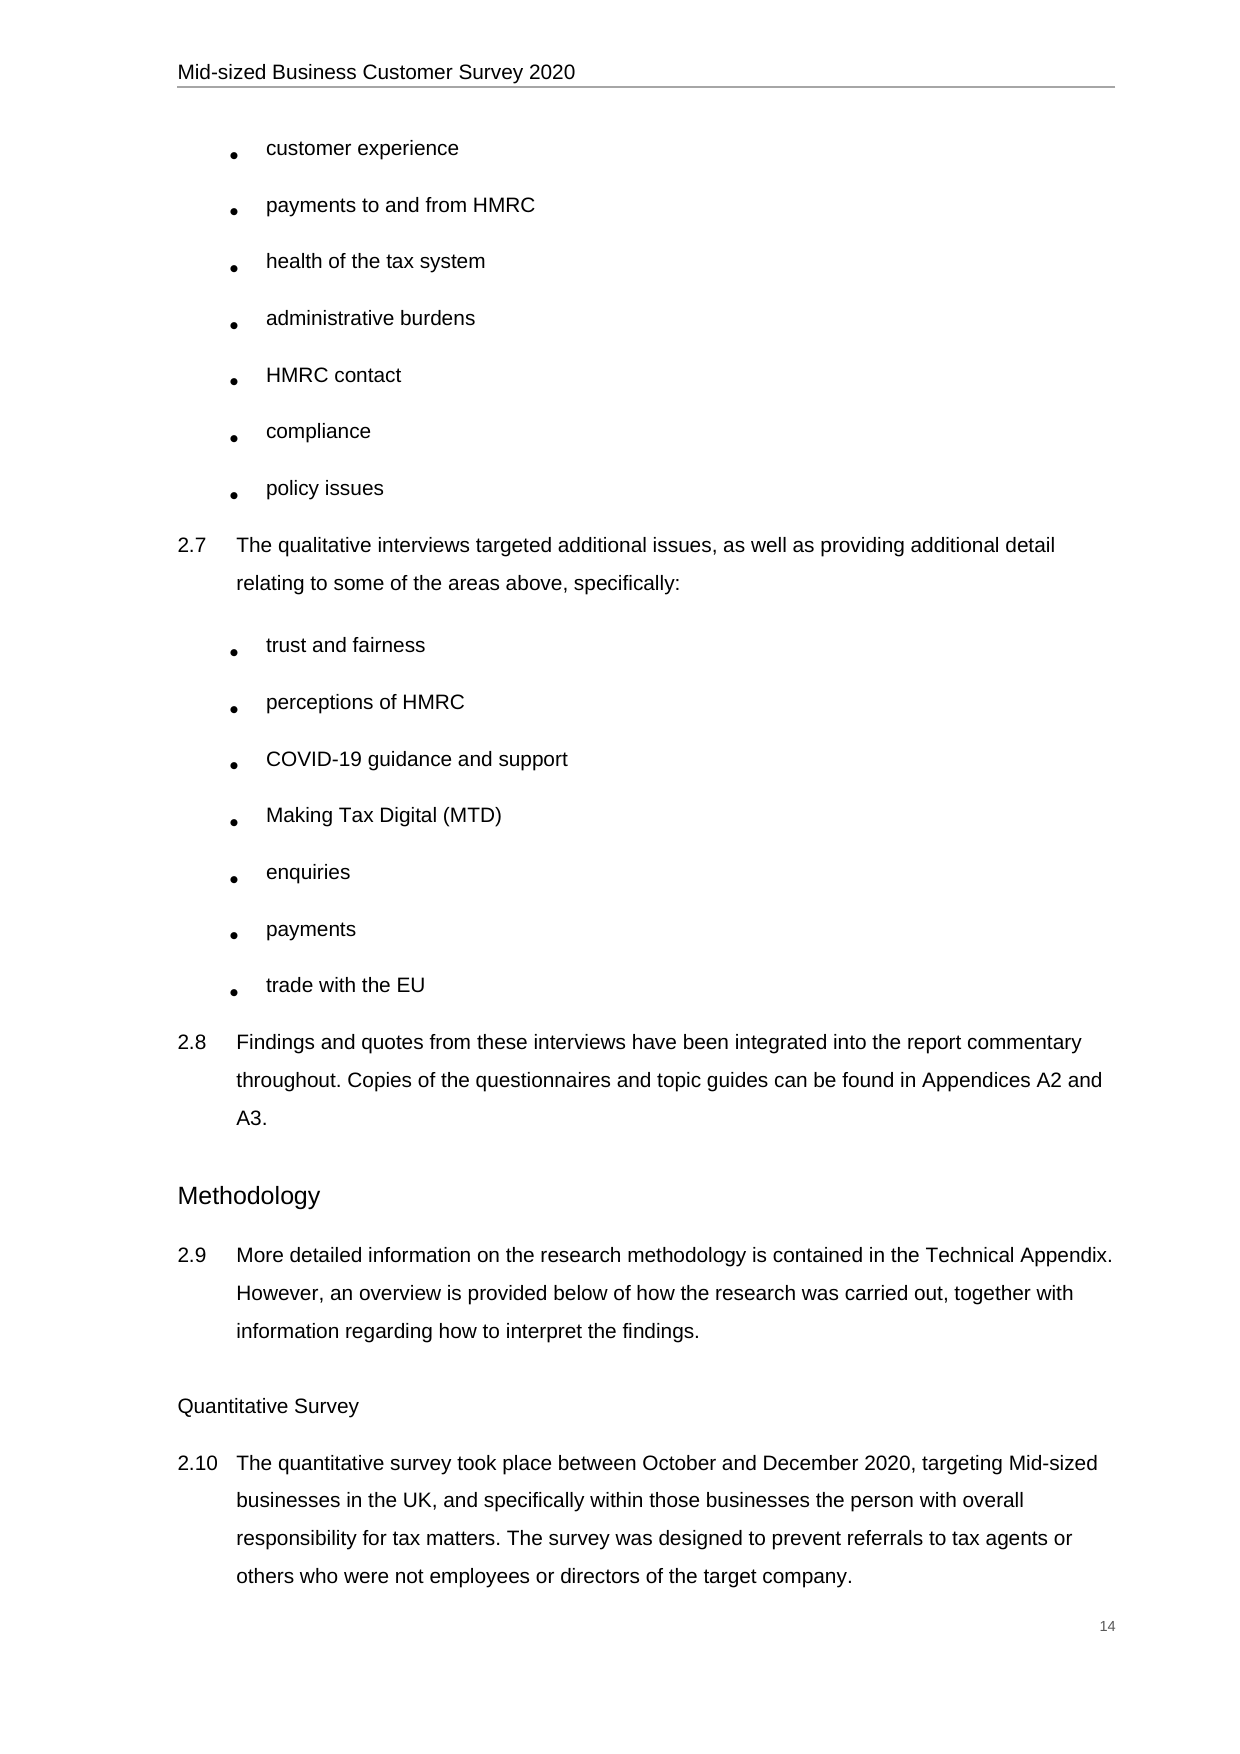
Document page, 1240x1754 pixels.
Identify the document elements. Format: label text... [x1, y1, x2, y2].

list The quantitative survey took place between October and December 2020, targeting Mid-sized businesses in the UK, and specifically within those businesses the person with overall responsibility for tax matters. The survey was designed to prevent referrals to tax agents or others who were not employees or directors of the target company. [177, 1450, 1115, 1595]
list compliance [230, 419, 1115, 451]
list administrative burdens [230, 306, 1115, 337]
list enquiries [230, 860, 1115, 891]
list policy issues [230, 476, 1115, 507]
list Making Tax Digital (MTD) [230, 803, 1115, 835]
list payments to and from HMRC [230, 192, 1115, 224]
list The qualitative interviews targeted additional issues, as well as providing additional detail relating to some of the areas above, specifically: [177, 532, 1115, 602]
subtitle Methodology [177, 1181, 1115, 1218]
list HMRC contact [230, 362, 1115, 394]
list payments [230, 916, 1115, 948]
list COVID-19 guidance and support [230, 746, 1115, 778]
list perceptions of HMRC [230, 690, 1115, 721]
list trust and fairness [230, 633, 1115, 665]
list Findings and quotes from these interviews have been integrated into the report commentary throughout. Copies of the questionnaires and topic guides can be found in Appendices A2 and A3. [177, 1030, 1115, 1137]
subtitle Quantitative Survey [177, 1394, 1115, 1425]
list trade with the EU [230, 973, 1115, 1005]
list More detailed information on the research methodology is contained in the Technical Appendix. However, an overview is provided below of how the research was carried out, together with information regarding how to interpret the findings. [177, 1243, 1115, 1350]
list customer experience [230, 136, 1115, 167]
list health of the tax system [230, 249, 1115, 281]
